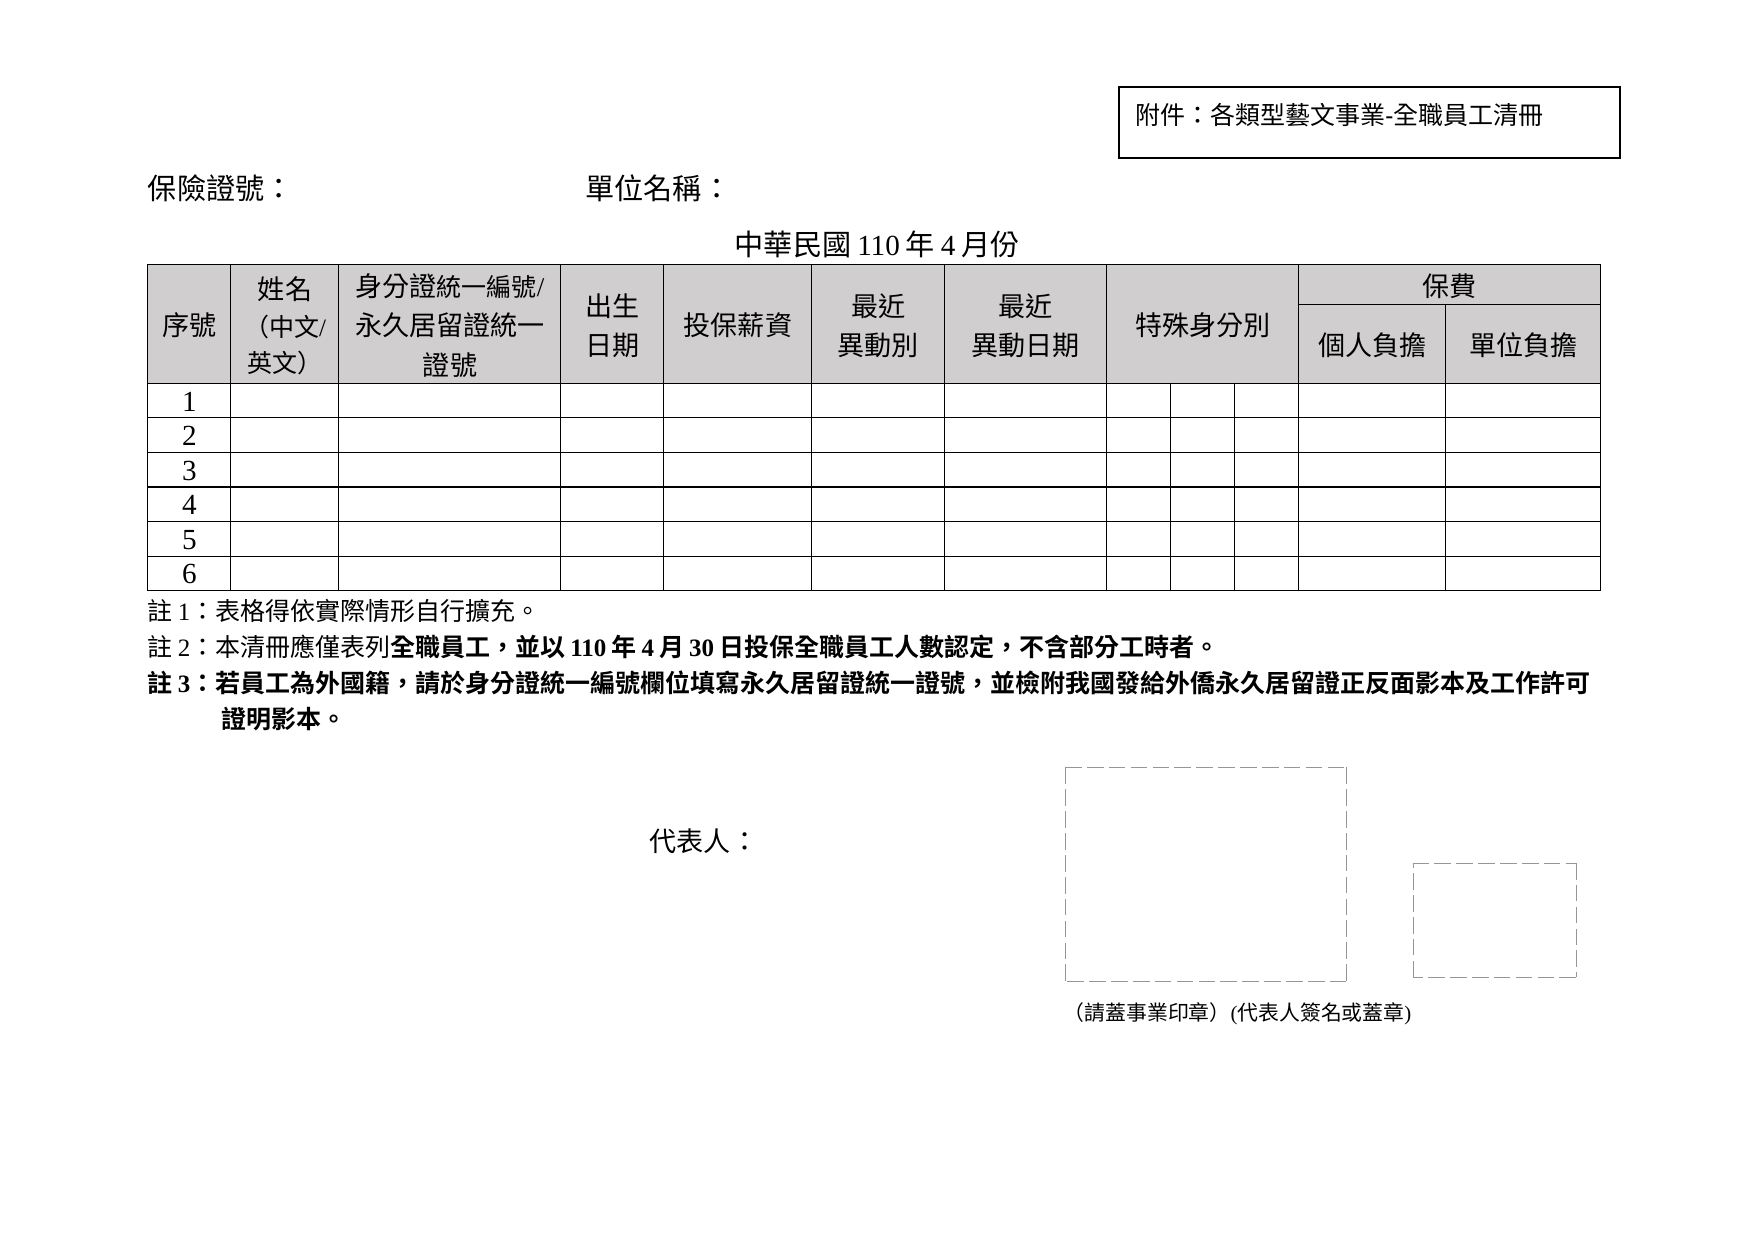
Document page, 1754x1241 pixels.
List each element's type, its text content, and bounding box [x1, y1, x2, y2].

table_cell [1235, 384, 1298, 417]
table_cell [664, 557, 811, 590]
table_cell [1107, 418, 1170, 452]
table_cell [945, 557, 1106, 590]
table_cell [1171, 384, 1234, 417]
table_cell [1446, 557, 1600, 590]
text 附件：各類型藝文事業-全職員工清冊 [1135, 95, 1604, 131]
table_cell [231, 488, 338, 521]
table_cell [945, 488, 1106, 521]
text 註2：本清冊應僅表列全職員工，並以110年4月30日投保全職員工人數認定，不含部分工時者。 [148, 627, 1606, 664]
table_cell [339, 488, 560, 521]
table_cell [561, 453, 663, 486]
text 保險證號： 單位名稱： [148, 165, 1606, 208]
table_cell [561, 418, 663, 452]
table_header 特殊身分別 [1107, 265, 1298, 383]
table_cell [812, 384, 944, 417]
table_cell 4 [148, 488, 230, 521]
table_cell [664, 488, 811, 521]
table_cell [561, 488, 663, 521]
table_cell [1171, 522, 1234, 556]
table_cell [1171, 557, 1234, 590]
table_cell [664, 453, 811, 486]
table_cell [231, 384, 338, 417]
table_cell 2 [148, 418, 230, 452]
table_header 最近 異動別 [812, 265, 944, 383]
table_cell [1446, 453, 1600, 486]
table_cell [812, 522, 944, 556]
table_header 身分證統一編號/永久居留證統一證號 [339, 265, 560, 383]
table_cell [1299, 453, 1445, 486]
table_header 出生日期 [561, 265, 663, 383]
table_cell [664, 384, 811, 417]
table_cell 6 [148, 557, 230, 590]
text 代表人： [226, 814, 1065, 860]
table_cell [1446, 418, 1600, 452]
table_cell [1107, 384, 1170, 417]
table_cell [812, 488, 944, 521]
table_cell [1299, 557, 1445, 590]
table_cell [1299, 488, 1445, 521]
table_cell [231, 453, 338, 486]
table_cell [1171, 488, 1234, 521]
table_cell [1235, 557, 1298, 590]
table_cell [1107, 522, 1170, 556]
table_header 保費 [1299, 265, 1600, 304]
table_header 投保薪資 [664, 265, 811, 383]
table_cell [1107, 453, 1170, 486]
table_cell [1299, 418, 1445, 452]
table_cell [945, 522, 1106, 556]
table_cell [561, 384, 663, 417]
table_cell [812, 453, 944, 486]
table_cell [1446, 522, 1600, 556]
table_cell [1107, 488, 1170, 521]
table_cell [561, 522, 663, 556]
table_cell [1235, 453, 1298, 486]
table_cell [1446, 488, 1600, 521]
table_cell [945, 418, 1106, 452]
text [1346, 814, 1606, 860]
table_cell [1171, 418, 1234, 452]
table_cell [231, 557, 338, 590]
table_cell [664, 522, 811, 556]
table_header 最近 異動日期 [945, 265, 1106, 383]
table_cell [1107, 557, 1170, 590]
table_cell [561, 557, 663, 590]
text 註3：若員工為外國籍，請於身分證統一編號欄位填寫永久居留證統一證號，並檢附我國發給外僑永久居留證正反面影本及工作許可證明影本。 [148, 664, 1606, 736]
table_cell [664, 418, 811, 452]
table_header 姓名 （中文/英文） [231, 265, 338, 383]
table_cell [339, 418, 560, 452]
table_cell 3 [148, 453, 230, 486]
table_cell [945, 453, 1106, 486]
table_cell [1235, 522, 1298, 556]
table_cell [945, 384, 1106, 417]
text 中華民國110年4月份 [148, 222, 1606, 264]
table_cell [1235, 488, 1298, 521]
table_cell [812, 557, 944, 590]
table_cell [339, 384, 560, 417]
table_cell [1171, 453, 1234, 486]
table_cell [339, 522, 560, 556]
table_cell [1299, 384, 1445, 417]
table_cell [1235, 418, 1298, 452]
table_cell [231, 418, 338, 452]
table_cell 單位負擔 [1446, 305, 1600, 383]
table_cell 個人負擔 [1299, 305, 1445, 383]
table_cell 1 [148, 384, 230, 417]
table_cell [1299, 522, 1445, 556]
table_header 序號 [148, 265, 230, 383]
table_cell [339, 557, 560, 590]
table_cell [1446, 384, 1600, 417]
table_cell [339, 453, 560, 486]
table_cell [231, 522, 338, 556]
text （請蓋事業印章）(代表人簽名或蓋章) [148, 993, 1606, 1027]
table_cell 5 [148, 522, 230, 556]
table_cell [812, 418, 944, 452]
text 註1：表格得依實際情形自行擴充。 [148, 591, 1606, 627]
